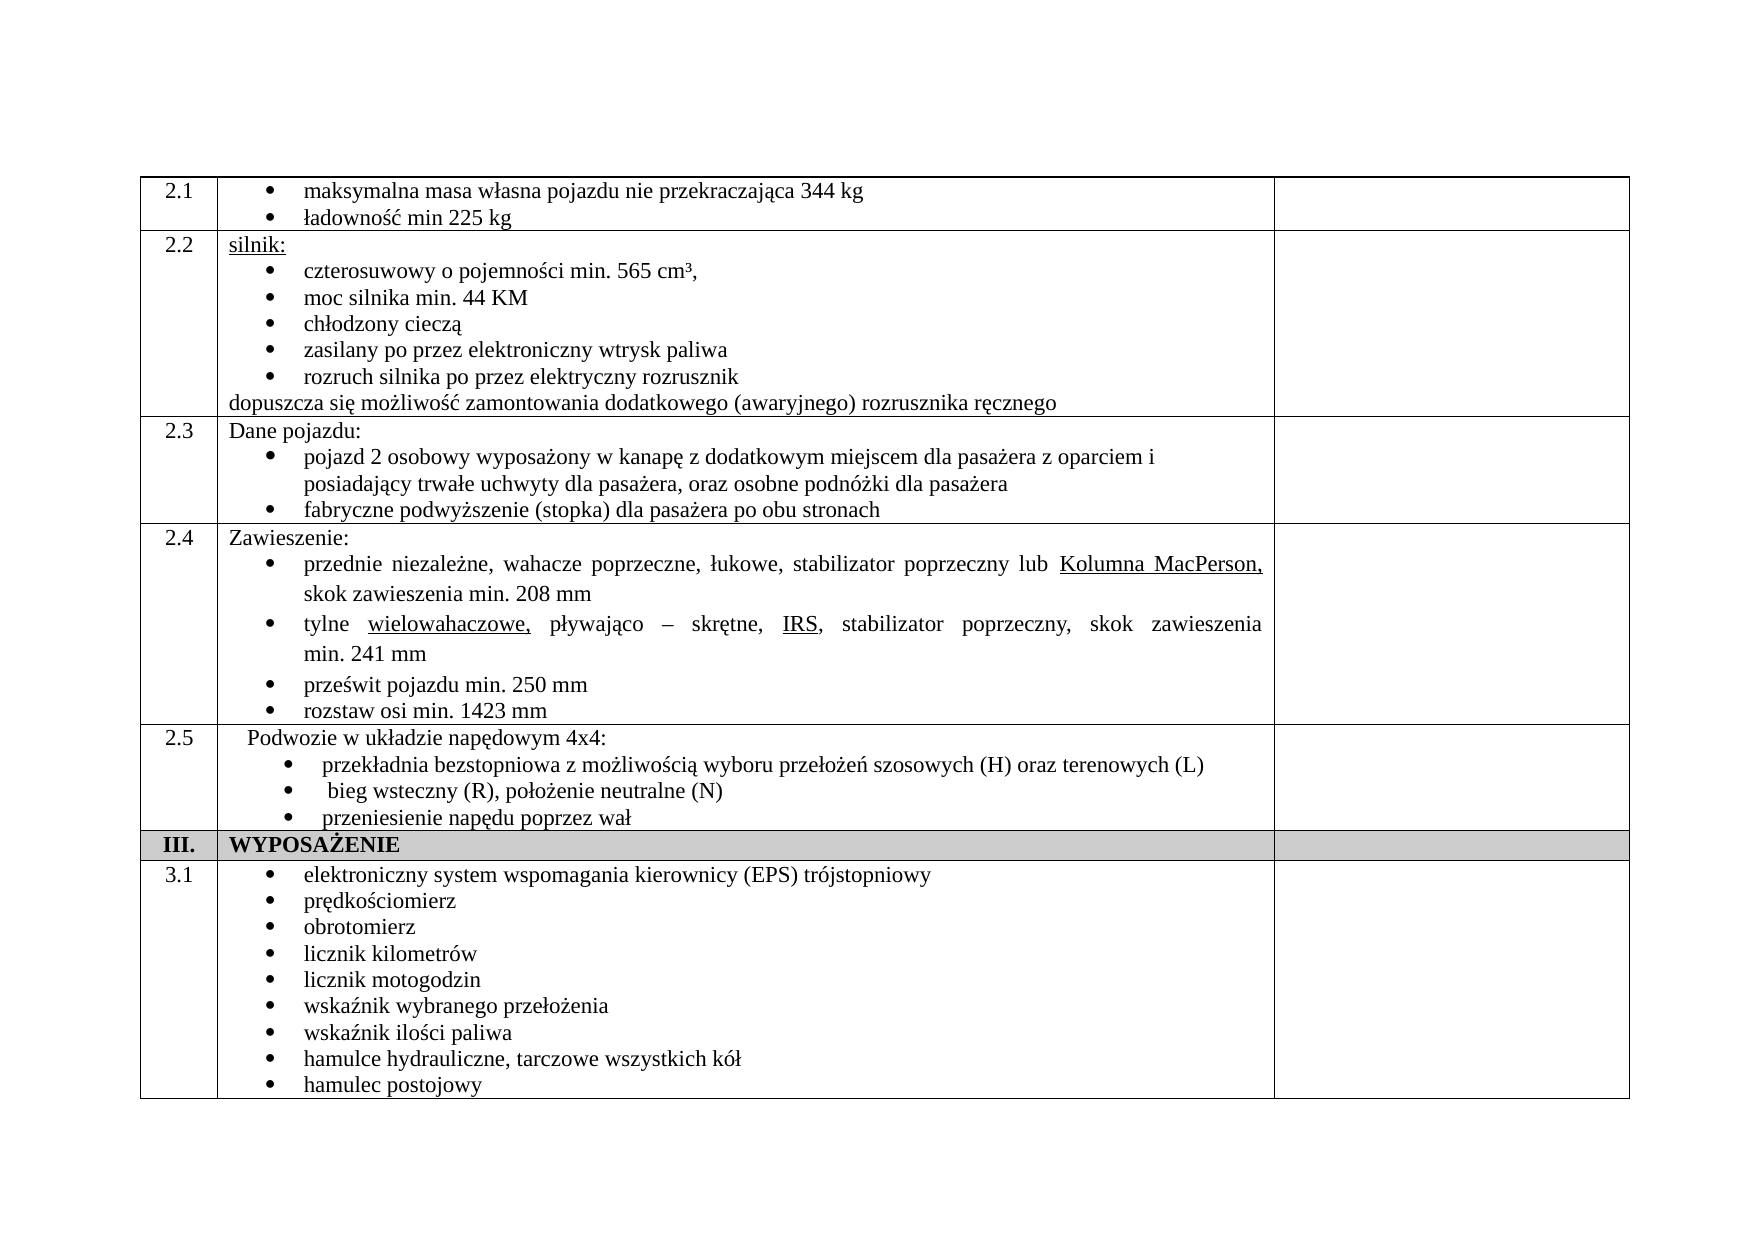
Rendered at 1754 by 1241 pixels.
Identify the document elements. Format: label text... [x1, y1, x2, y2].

table_cell elektroniczny system wspomagania kierownicy (EPS) trójstopniowy prędkościomierz obrotomierz licznik kilometrów licznik motogodzin wskaźnik wybranego przełożenia wskaźnik ilości paliwa hamulce hydrauliczne, tarczowe wszystkich kół hamulec postojowy system hamowania silnikiem bagażnik przedni o nośności 41 kg bagażnik tylny o nośności 82 kg pojemność zbiornika paliwa min. 25l uniwersalne gniazdo wtykowe 12V hak holowniczy kulowy do ciągnięcia przyczepy z instalacją elektryczną 12VDC (złącze elektryczne standardowe do oświetlania przyczepy) opony/koła przednie 25x8 - R12 opony/koła przednie 25x11 – R12 felgi stalowe [218, 861, 1274, 1098]
table_cell 2.1 [141, 178, 217, 230]
table_cell [1275, 178, 1629, 230]
table_cell [1275, 524, 1629, 723]
table_cell maksymalna masa własna pojazdu nie przekraczająca 344 kg ładowność min 225 kg [218, 178, 1274, 230]
table_cell III. [141, 831, 217, 860]
table_cell Podwozie w układzie napędowym 4x4: przekładnia bezstopniowa z możliwością wyboru przełożeń szosowych (H) oraz terenowych (L) bieg wsteczny (R), położenie neutralne (N) przeniesienie napędu poprzez wał [218, 725, 1274, 830]
table_cell 2.5 [141, 725, 217, 830]
table_cell 2.3 [141, 417, 217, 522]
table_cell [1275, 231, 1629, 416]
table_cell Zawieszenie: przednie niezależne, wahacze poprzeczne, łukowe, stabilizator poprzeczny lub Kolumna MacPerson, skok zawieszenia min. 208 mm tylne wielowahaczowe, pływająco – skrętne, IRS, stabilizator poprzeczny, skok zawieszenia min. 241 mm prześwit pojazdu min. 250 mm rozstaw osi min. 1423 mm [218, 524, 1274, 723]
table_cell WYPOSAŻENIE [218, 831, 1274, 860]
table_cell [1275, 831, 1629, 860]
table_cell silnik: czterosuwowy o pojemności min. 565 cm³, moc silnika min. 44 KM chłodzony cieczą zasilany po przez elektroniczny wtrysk paliwa rozruch silnika po przez elektryczny rozrusznik dopuszcza się możliwość zamontowania dodatkowego (awaryjnego) rozrusznika ręcznego [218, 231, 1274, 416]
table_cell [1275, 725, 1629, 830]
table_cell 3.1 [141, 861, 217, 1098]
table_cell 2.4 [141, 524, 217, 723]
table_cell Dane pojazdu: pojazd 2 osobowy wyposażony w kanapę z dodatkowym miejscem dla pasażera z oparciem i posiadający trwałe uchwyty dla pasażera, oraz osobne podnóżki dla pasażera fabryczne podwyższenie (stopka) dla pasażera po obu stronach [218, 417, 1274, 522]
table_cell [1275, 861, 1629, 1098]
table_cell 2.2 [141, 231, 217, 416]
table_cell [1275, 417, 1629, 522]
